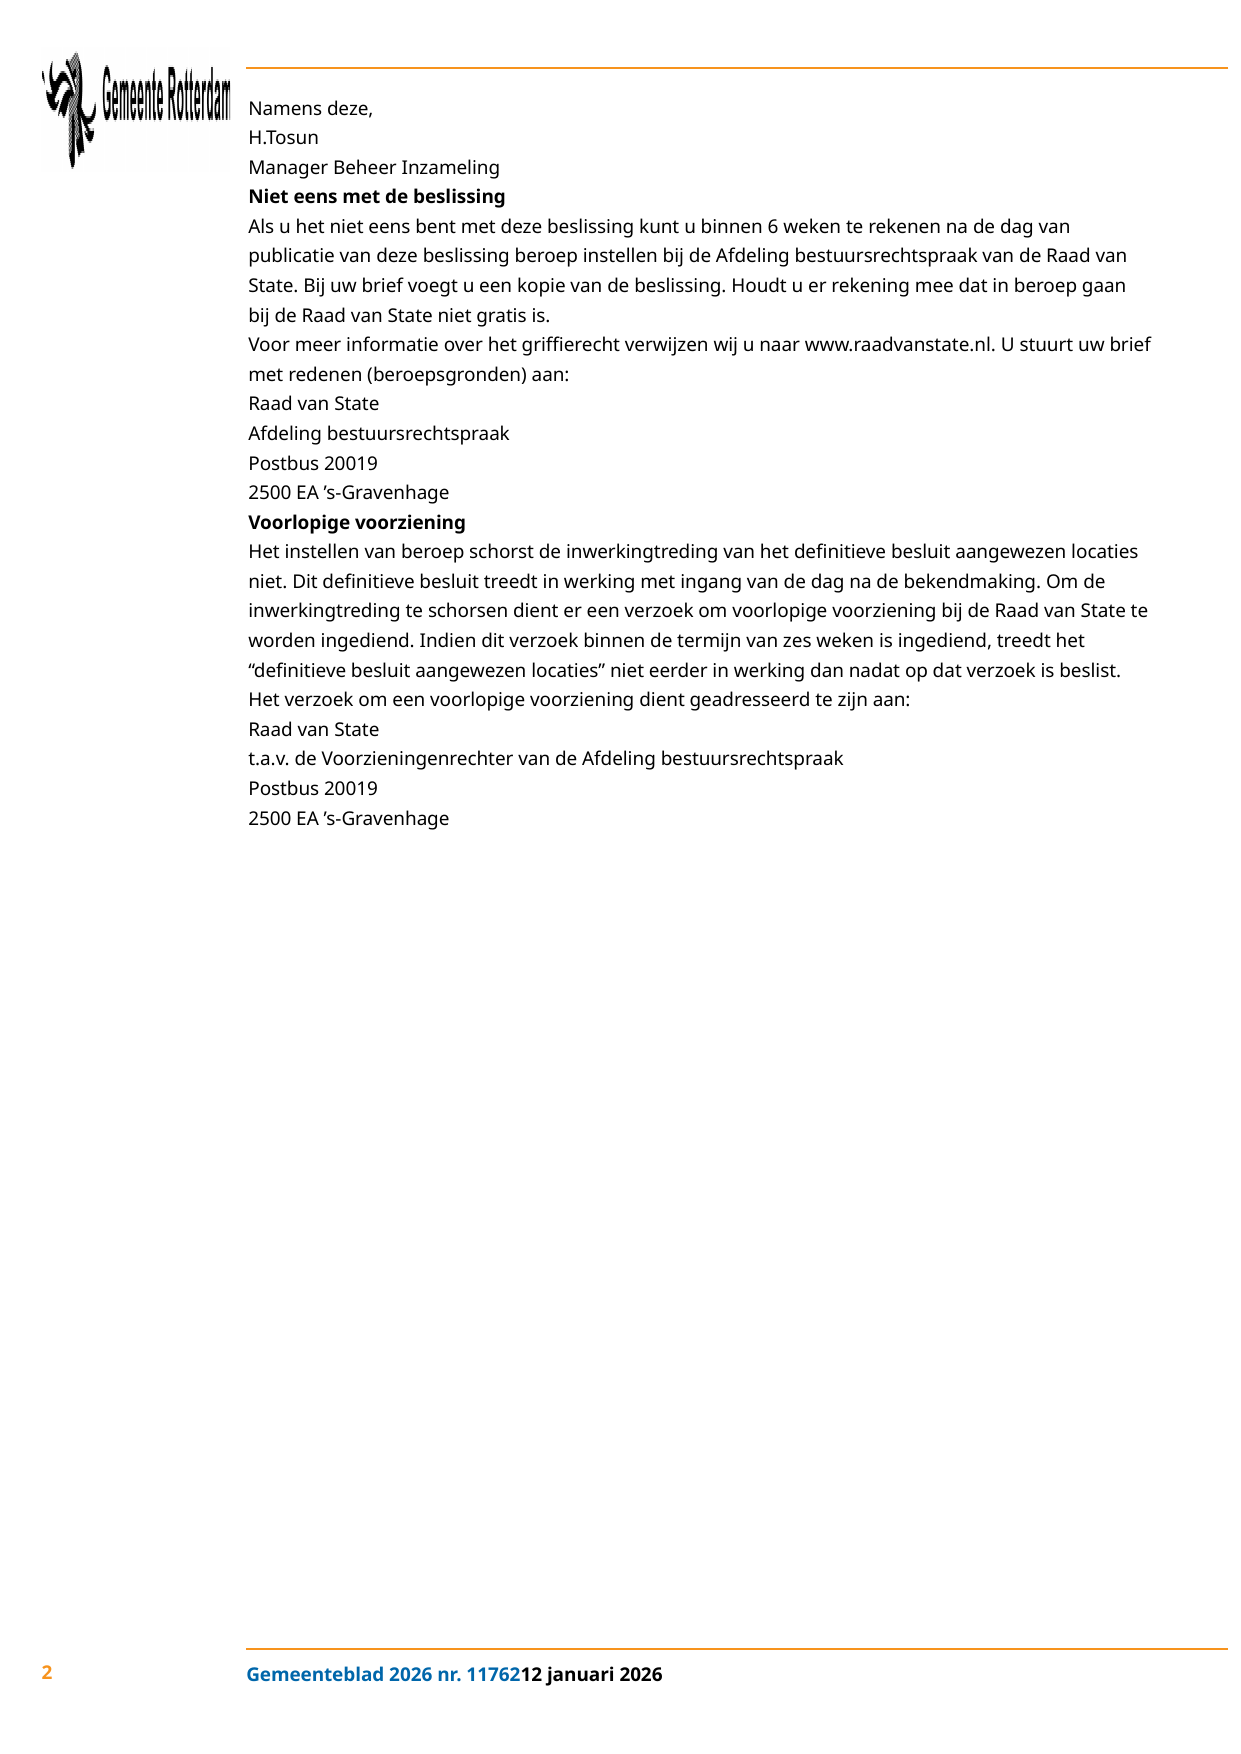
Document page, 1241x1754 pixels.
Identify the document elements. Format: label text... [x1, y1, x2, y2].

text Raad van State [248, 716, 1152, 742]
text Postbus 20019 [248, 450, 1152, 476]
picture [41, 47, 231, 172]
text Voor meer informatie over het griffierecht verwijzen wij u naar www.raadvanstate.nl. U stuurt uw brief met redenen (beroepsgronden) aan: [248, 331, 1152, 387]
text Het instellen van beroep schorst de inwerkingtreding van het definitieve besluit aangewezen locaties niet. Dit definitieve besluit treedt in werking met ingang van de dag na de bekendmaking. Om de inwerkingtreding te schorsen dient er een verzoek om voorlopige voorziening bij de Raad van State te worden ingediend. Indien dit verzoek binnen de termijn van zes weken is ingediend, treedt het “definitieve besluit aangewezen locaties” niet eerder in werking dan nadat op dat verzoek is beslist. Het verzoek om een voorlopige voorziening dient geadresseerd te zijn aan: [248, 538, 1152, 712]
text 2500 EA ’s-Gravenhage [248, 479, 1152, 505]
text Niet eens met de beslissing [248, 183, 1152, 209]
text Manager Beheer Inzameling [248, 154, 1152, 180]
text 2500 EA ’s-Gravenhage [248, 805, 1152, 831]
text Namens deze, [248, 95, 1152, 121]
text Voorlopige voorziening [248, 509, 1152, 535]
text Raad van State [248, 391, 1152, 416]
text t.a.v. de Voorzieningenrechter van de Afdeling bestuursrechtspraak [248, 746, 1152, 771]
text H.Tosun [248, 124, 1152, 150]
text Als u het niet eens bent met deze beslissing kunt u binnen 6 weken te rekenen na de dag van publicatie van deze beslissing beroep instellen bij de Afdeling bestuursrechtspraak van de Raad van State. Bij uw brief voegt u een kopie van de beslissing. Houdt u er rekening mee dat in beroep gaan bij de Raad van State niet gratis is. [248, 213, 1152, 328]
text Afdeling bestuursrechtspraak [248, 420, 1152, 446]
text Postbus 20019 [248, 775, 1152, 801]
